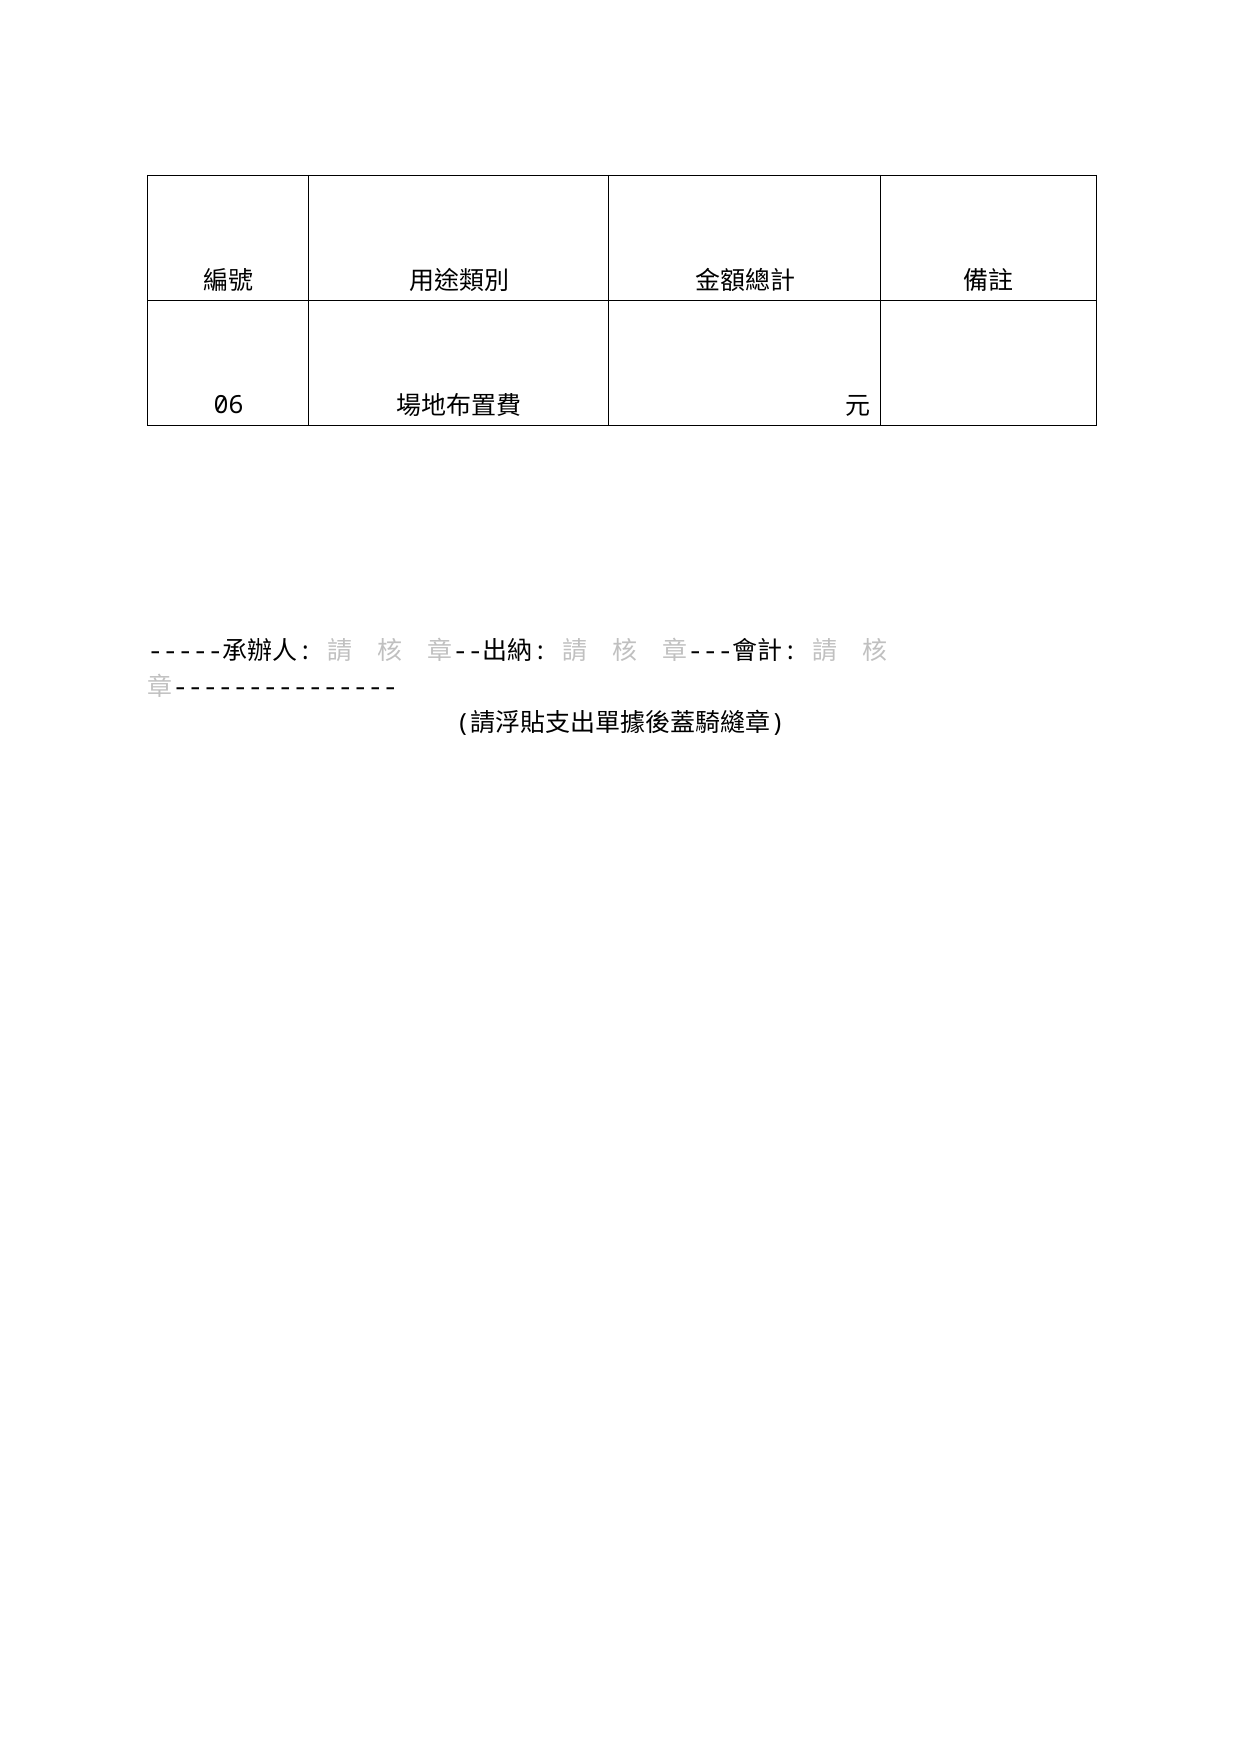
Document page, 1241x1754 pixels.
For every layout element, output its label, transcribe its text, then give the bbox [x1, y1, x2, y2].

table_header 編號 [148, 176, 308, 300]
table_header 金額總計 [609, 176, 880, 300]
table_cell 06 [148, 301, 308, 425]
table_cell 場地布置費 [309, 301, 608, 425]
table_cell 元 [609, 301, 880, 425]
text -----承辦人: 請 核 章--出納: 請 核 章---會計: 請 核 章--------------- [148, 630, 1092, 703]
text (請浮貼支出單據後蓋騎縫章) [148, 703, 1092, 739]
table_cell [881, 301, 1096, 425]
table_header 備註 [881, 176, 1096, 300]
table_header 用途類別 [309, 176, 608, 300]
